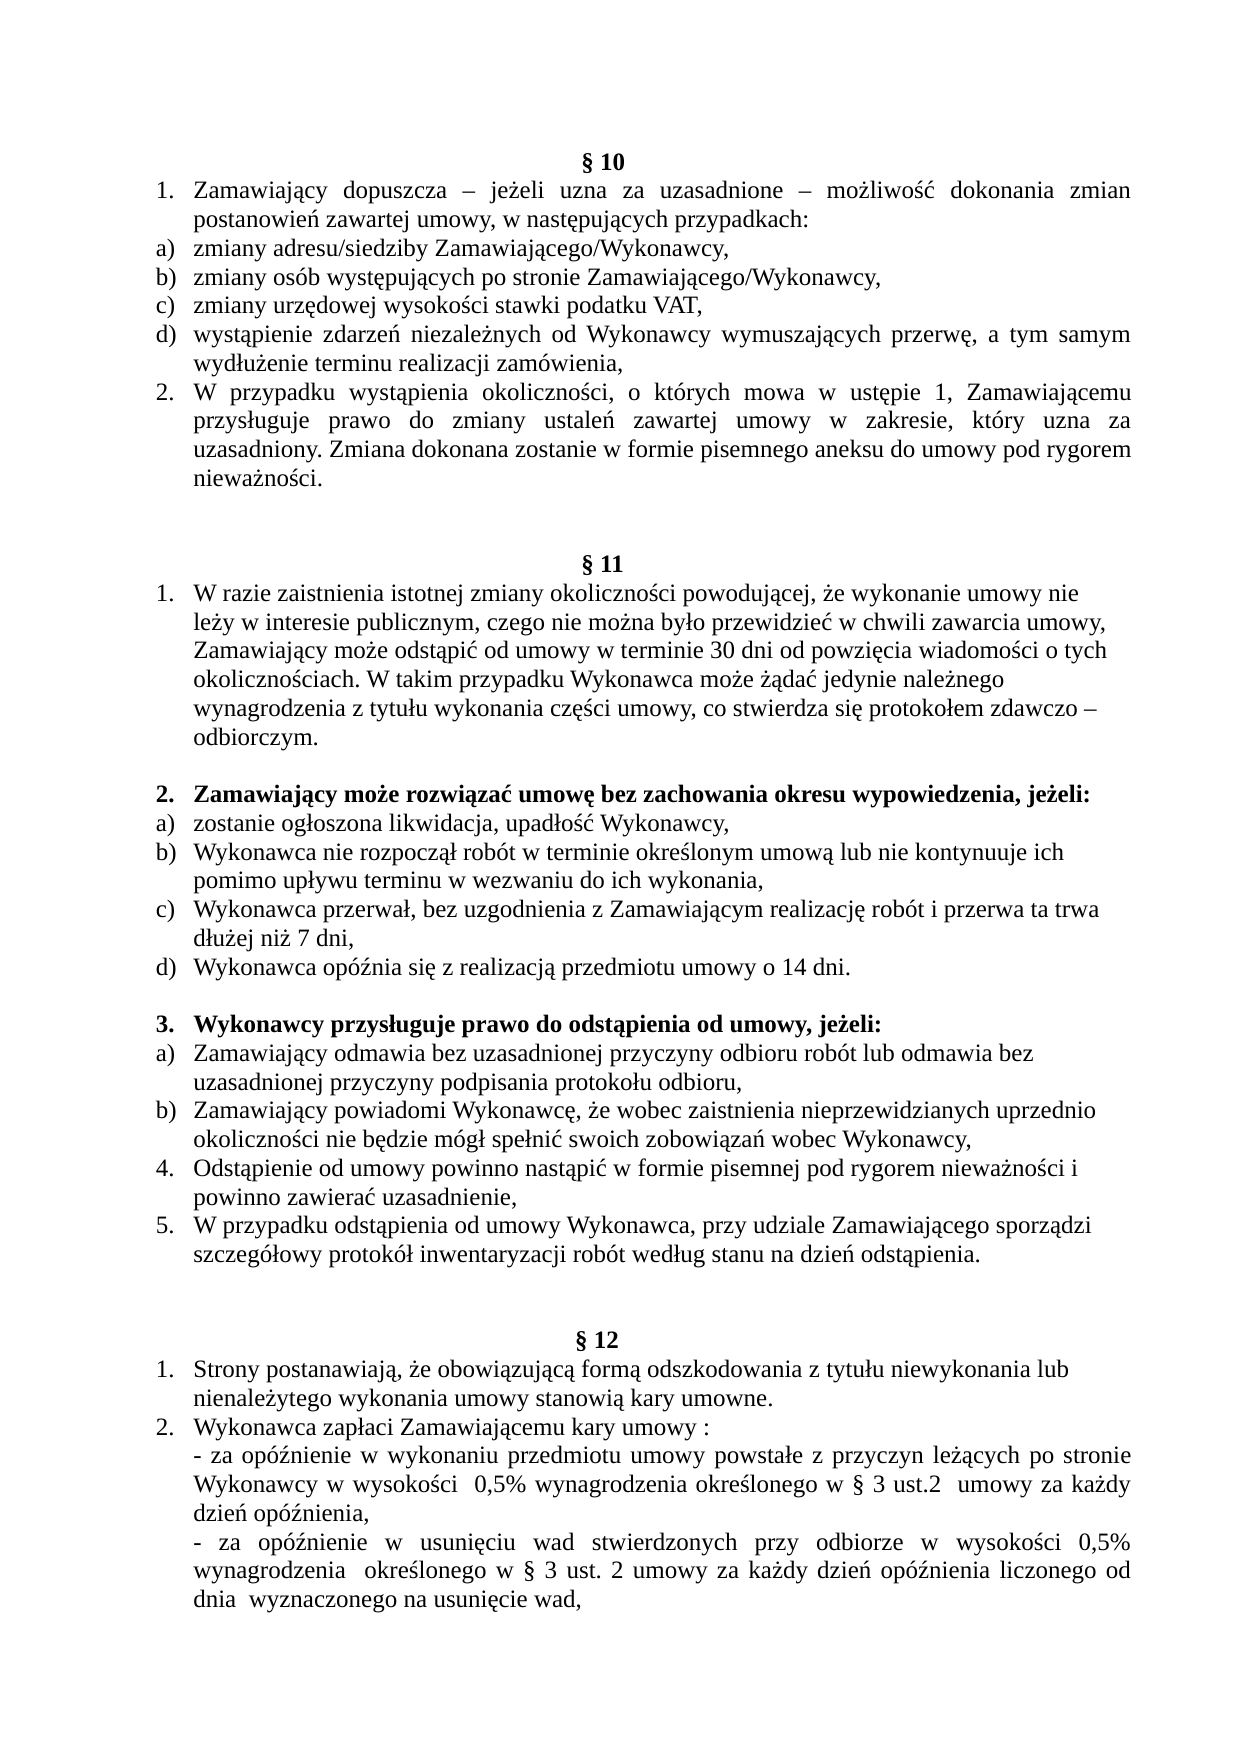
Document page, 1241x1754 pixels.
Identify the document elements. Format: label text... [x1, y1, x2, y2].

list Wykonawca opóźnia się z realizacją przedmiotu umowy o 14 dni. [156, 952, 1132, 981]
text § 10 [156, 147, 1132, 176]
list Wykonawca nie rozpoczął robót w terminie określonym umową lub nie kontynuuje ich pomimo upływu terminu w wezwaniu do ich wykonania, [156, 837, 1132, 894]
list wystąpienie zdarzeń niezależnych od Wykonawcy wymuszających przerwę, a tym samym wydłużenie terminu realizacji zamówienia, [156, 319, 1132, 377]
list Zamawiający może rozwiązać umowę bez zachowania okresu wypowiedzenia, jeżeli: [156, 779, 1132, 808]
list Wykonawcy przysługuje prawo do odstąpienia od umowy, jeżeli: [156, 1009, 1132, 1038]
list Zamawiający powiadomi Wykonawcę, że wobec zaistnienia nieprzewidzianych uprzednio okoliczności nie będzie mógł spełnić swoich zobowiązań wobec Wykonawcy, [156, 1096, 1132, 1153]
list zmiany urzędowej wysokości stawki podatku VAT, [156, 291, 1132, 319]
list W przypadku wystąpienia okoliczności, o których mowa w ustępie 1, Zamawiającemu przysługuje prawo do zmiany ustaleń zawartej umowy w zakresie, który uzna za uzasadniony. Zmiana dokonana zostanie w formie pisemnego aneksu do umowy pod rygorem nieważności. [156, 377, 1132, 492]
list W przypadku odstąpienia od umowy Wykonawca, przy udziale Zamawiającego sporządzi szczegółowy protokół inwentaryzacji robót według stanu na dzień odstąpienia. [156, 1211, 1132, 1268]
text § 11 [156, 549, 1132, 578]
list zmiany osób występujących po stronie Zamawiającego/Wykonawcy, [156, 262, 1132, 291]
text § 12 [156, 1326, 1132, 1354]
list - za opóźnienie w wykonaniu przedmiotu umowy powstałe z przyczyn leżących po stronie Wykonawcy w wysokości 0,5% wynagrodzenia określonego w § 3 ust.2 umowy za każdy dzień opóźnienia, [156, 1441, 1132, 1527]
list Odstąpienie od umowy powinno nastąpić w formie pisemnej pod rygorem nieważności i powinno zawierać uzasadnienie, [156, 1153, 1132, 1211]
list Wykonawca zapłaci Zamawiającemu kary umowy : [156, 1412, 1132, 1441]
list W razie zaistnienia istotnej zmiany okoliczności powodującej, że wykonanie umowy nie leży w interesie publicznym, czego nie można było przewidzieć w chwili zawarcia umowy, Zamawiający może odstąpić od umowy w terminie 30 dni od powzięcia wiadomości o tych okolicznościach. W takim przypadku Wykonawca może żądać jedynie należnego wynagrodzenia z tytułu wykonania części umowy, co stwierdza się protokołem zdawczo – odbiorczym. [156, 578, 1132, 751]
list zmiany adresu/siedziby Zamawiającego/Wykonawcy, [156, 233, 1132, 262]
list Strony postanawiają, że obowiązującą formą odszkodowania z tytułu niewykonania lub nienależytego wykonania umowy stanowią kary umowne. [156, 1354, 1132, 1412]
list Wykonawca przerwał, bez uzgodnienia z Zamawiającym realizację robót i przerwa ta trwa dłużej niż 7 dni, [156, 894, 1132, 952]
list - za opóźnienie w usunięciu wad stwierdzonych przy odbiorze w wysokości 0,5% wynagrodzenia określonego w § 3 ust. 2 umowy za każdy dzień opóźnienia liczonego od dnia wyznaczonego na usunięcie wad, [156, 1527, 1132, 1613]
list Zamawiający dopuszcza – jeżeli uzna za uzasadnione – możliwość dokonania zmian postanowień zawartej umowy, w następujących przypadkach: [156, 176, 1132, 233]
list zostanie ogłoszona likwidacja, upadłość Wykonawcy, [156, 808, 1132, 837]
list Zamawiający odmawia bez uzasadnionej przyczyny odbioru robót lub odmawia bez uzasadnionej przyczyny podpisania protokołu odbioru, [156, 1038, 1132, 1096]
